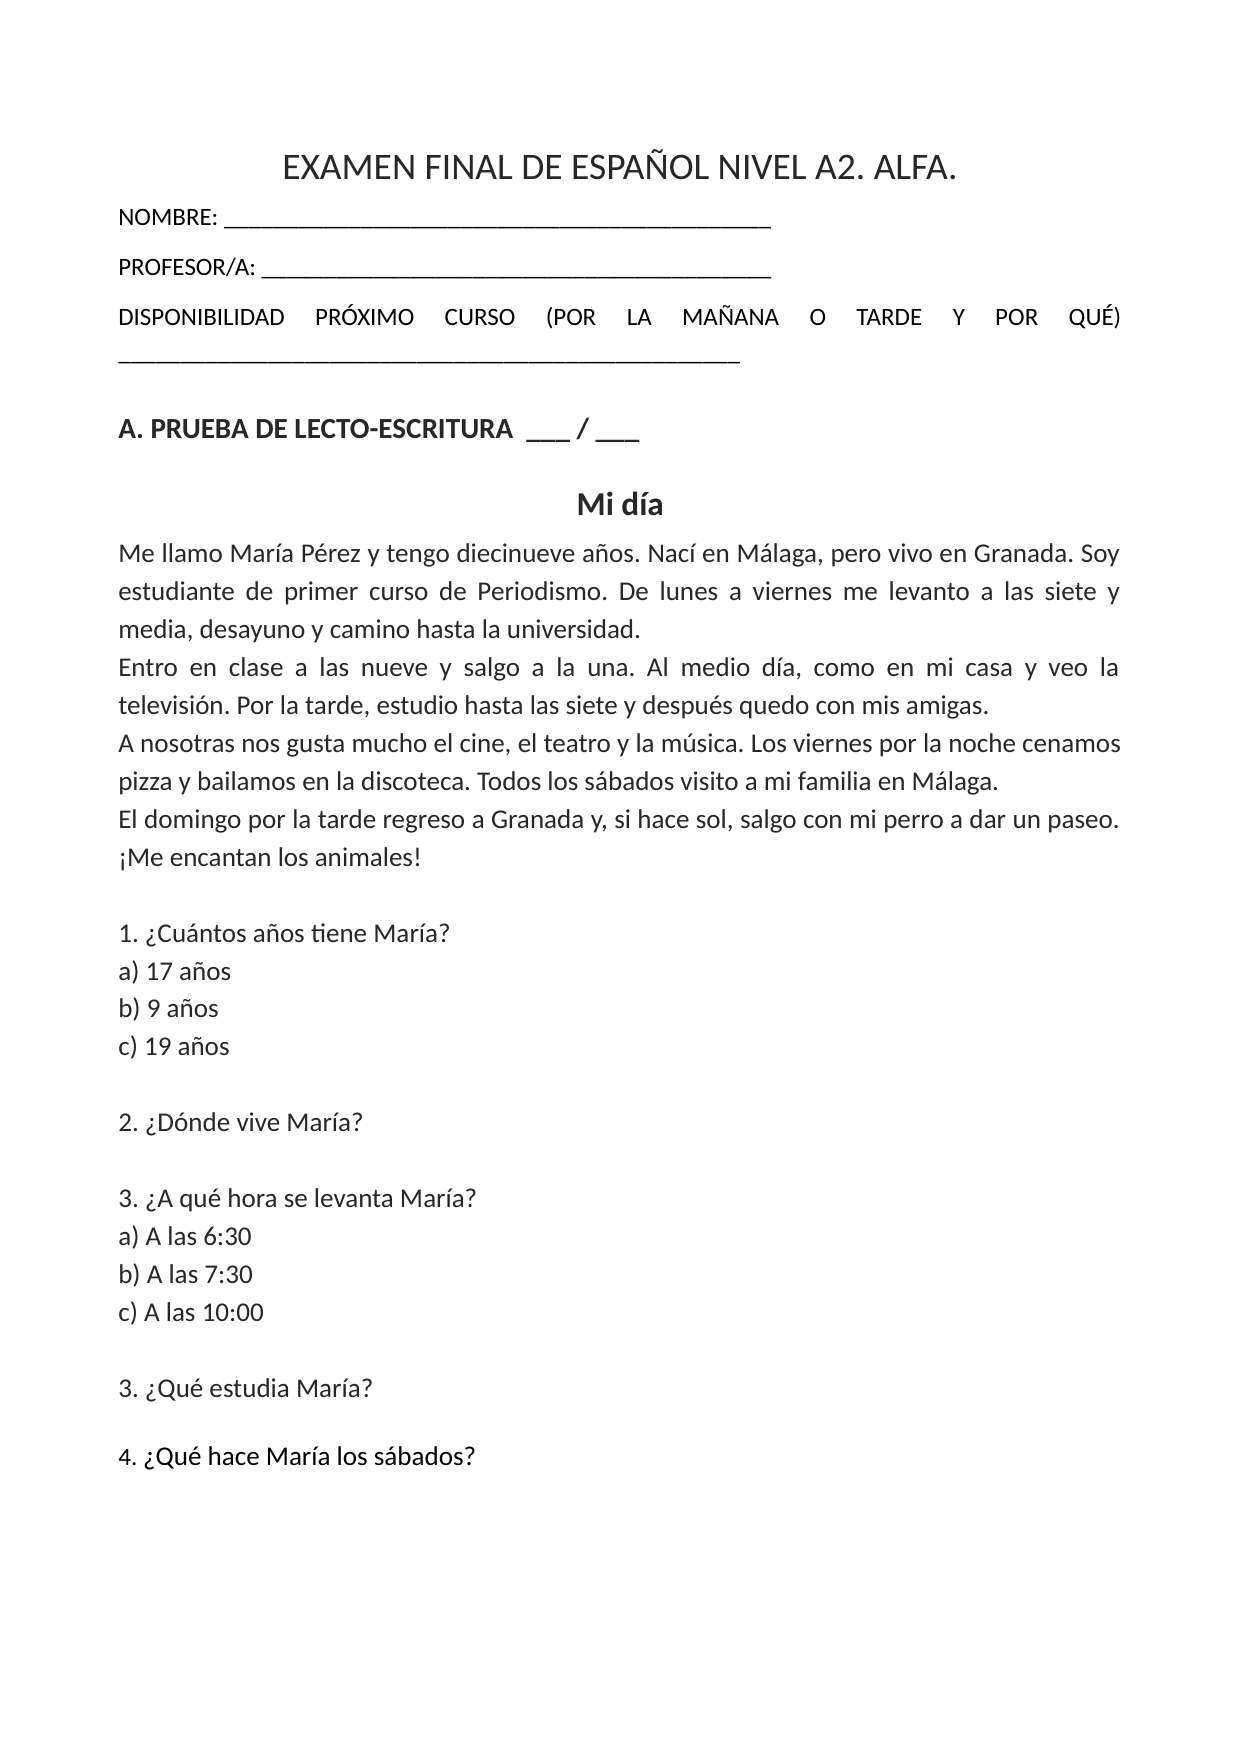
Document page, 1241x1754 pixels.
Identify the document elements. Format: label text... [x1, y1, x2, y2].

text 1. ¿Cuántos años tiene María? [118, 916, 1122, 949]
text 4. ¿Qué hace María los sábados? [118, 1439, 1122, 1472]
text DISPONIBILIDAD PRÓXIMO CURSO (POR LA MAÑANA O TARDE Y POR QUÉ) __________________________________________________ [118, 301, 1122, 366]
subtitle EXAMEN FINAL DE ESPAÑOL NIVEL A2. ALFA. [118, 143, 1122, 189]
text c) 19 años [118, 1029, 1122, 1062]
subtitle Mi día [118, 483, 1122, 524]
text PROFESOR/A: _________________________________________ [118, 251, 1122, 282]
text Me llamo María Pérez y tengo diecinueve años. Nací en Málaga, pero vivo en Granada. Soy estudiante de primer curso de Periodismo. De lunes a viernes me levanto a las siete y media, desayuno y camino hasta la universidad. [118, 537, 1122, 645]
text a) A las 6:30 [118, 1219, 1122, 1252]
subtitle A. PRUEBA DE LECTO-ESCRITURA ___ / ___ [118, 410, 1122, 446]
text A nosotras nos gusta mucho el cine, el teatro y la música. Los viernes por la noche cenamos pizza y bailamos en la discoteca. Todos los sábados visito a mi familia en Málaga. [118, 726, 1122, 797]
text c) A las 10:00 [118, 1295, 1122, 1328]
text Entro en clase a las nueve y salgo a la una. Al medio día, como en mi casa y veo la televisión. Por la tarde, estudio hasta las siete y después quedo con mis amigas. [118, 650, 1122, 721]
text 3. ¿Qué estudia María? [118, 1371, 1122, 1404]
text El domingo por la tarde regreso a Granada y, si hace sol, salgo con mi perro a dar un paseo. ¡Me encantan los animales! [118, 802, 1122, 873]
text a) 17 años [118, 954, 1122, 987]
text b) 9 años [118, 992, 1122, 1024]
text 3. ¿A qué hora se levanta María? [118, 1181, 1122, 1214]
text 2. ¿Dónde vive María? [118, 1105, 1122, 1138]
text b) A las 7:30 [118, 1257, 1122, 1290]
text NOMBRE: ____________________________________________ [118, 201, 1122, 232]
